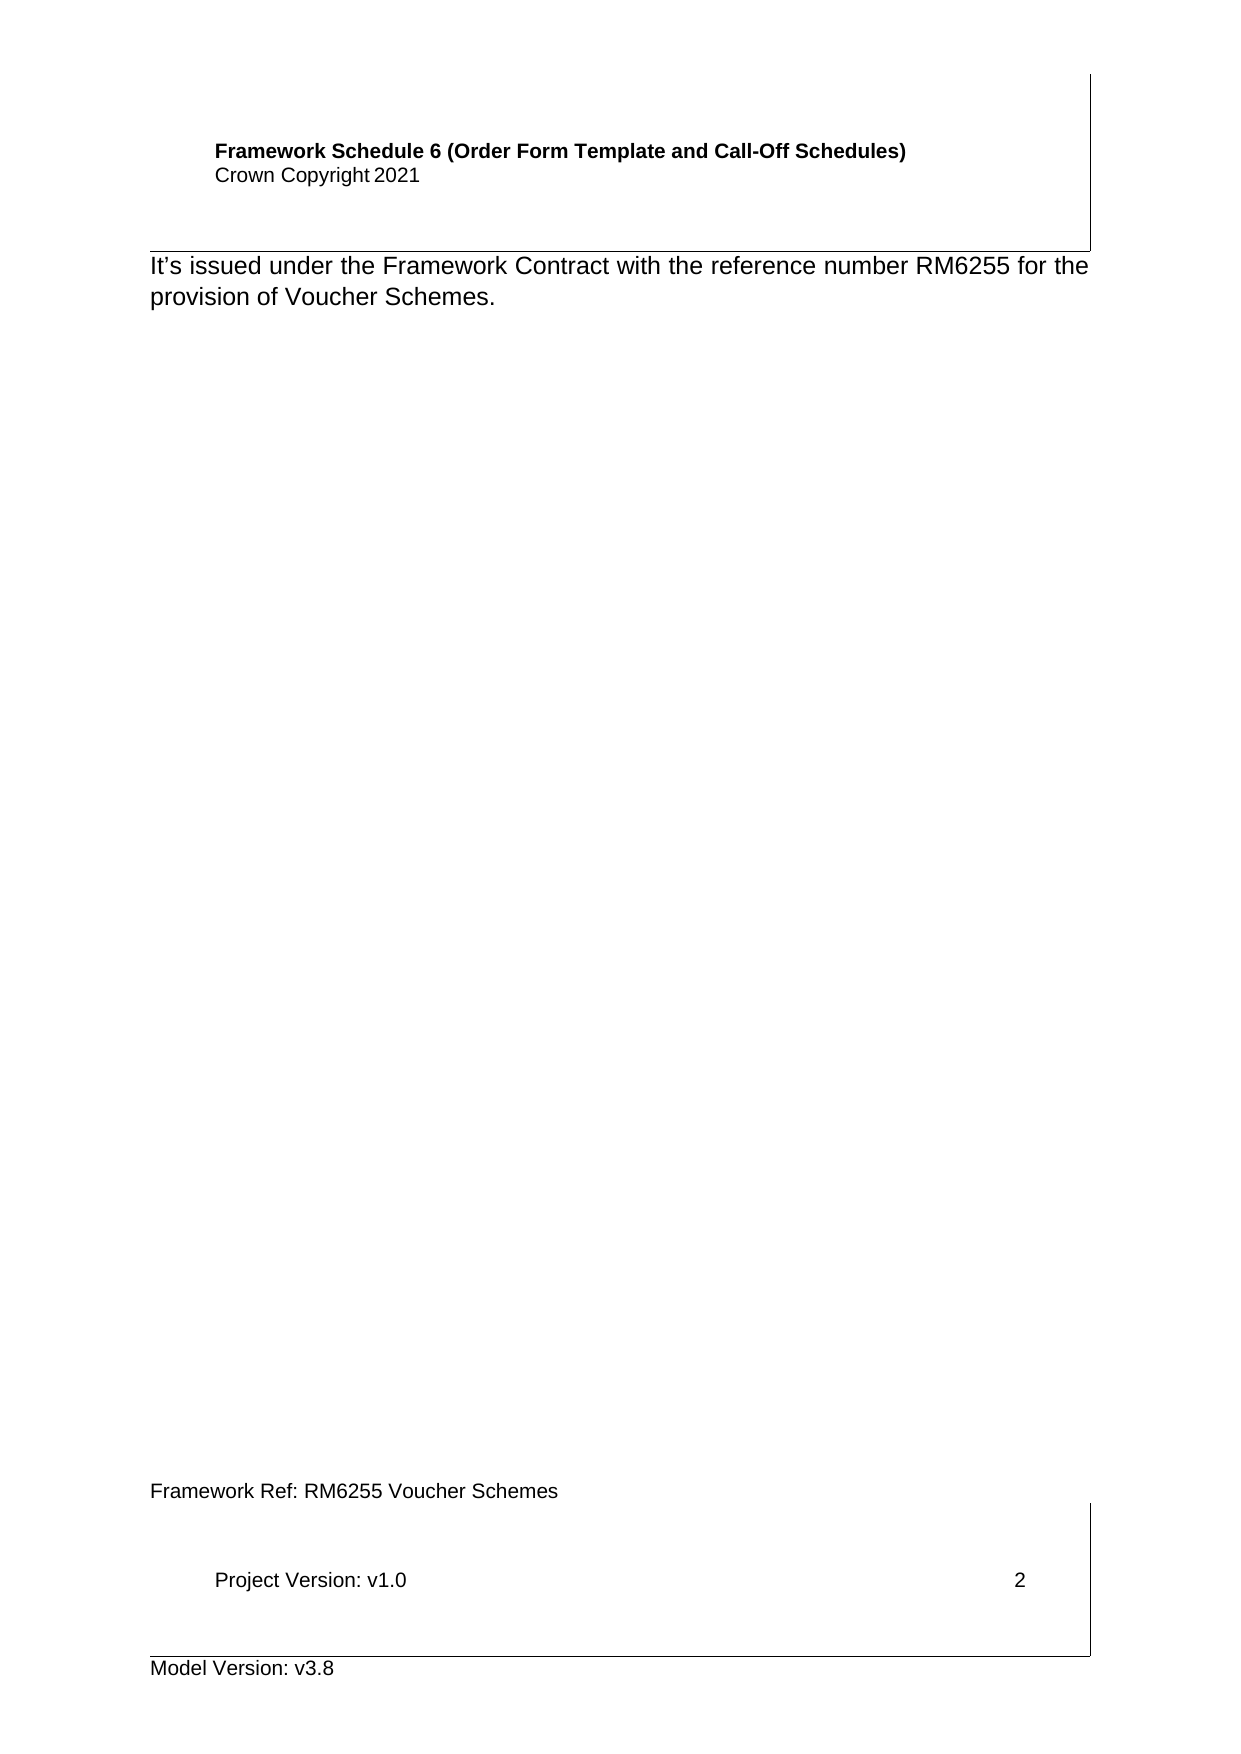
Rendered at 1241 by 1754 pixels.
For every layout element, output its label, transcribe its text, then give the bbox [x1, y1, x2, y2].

text It’s issued under the Framework Contract with the reference number RM6255 for the provision of Voucher Schemes. [150, 251, 1090, 310]
